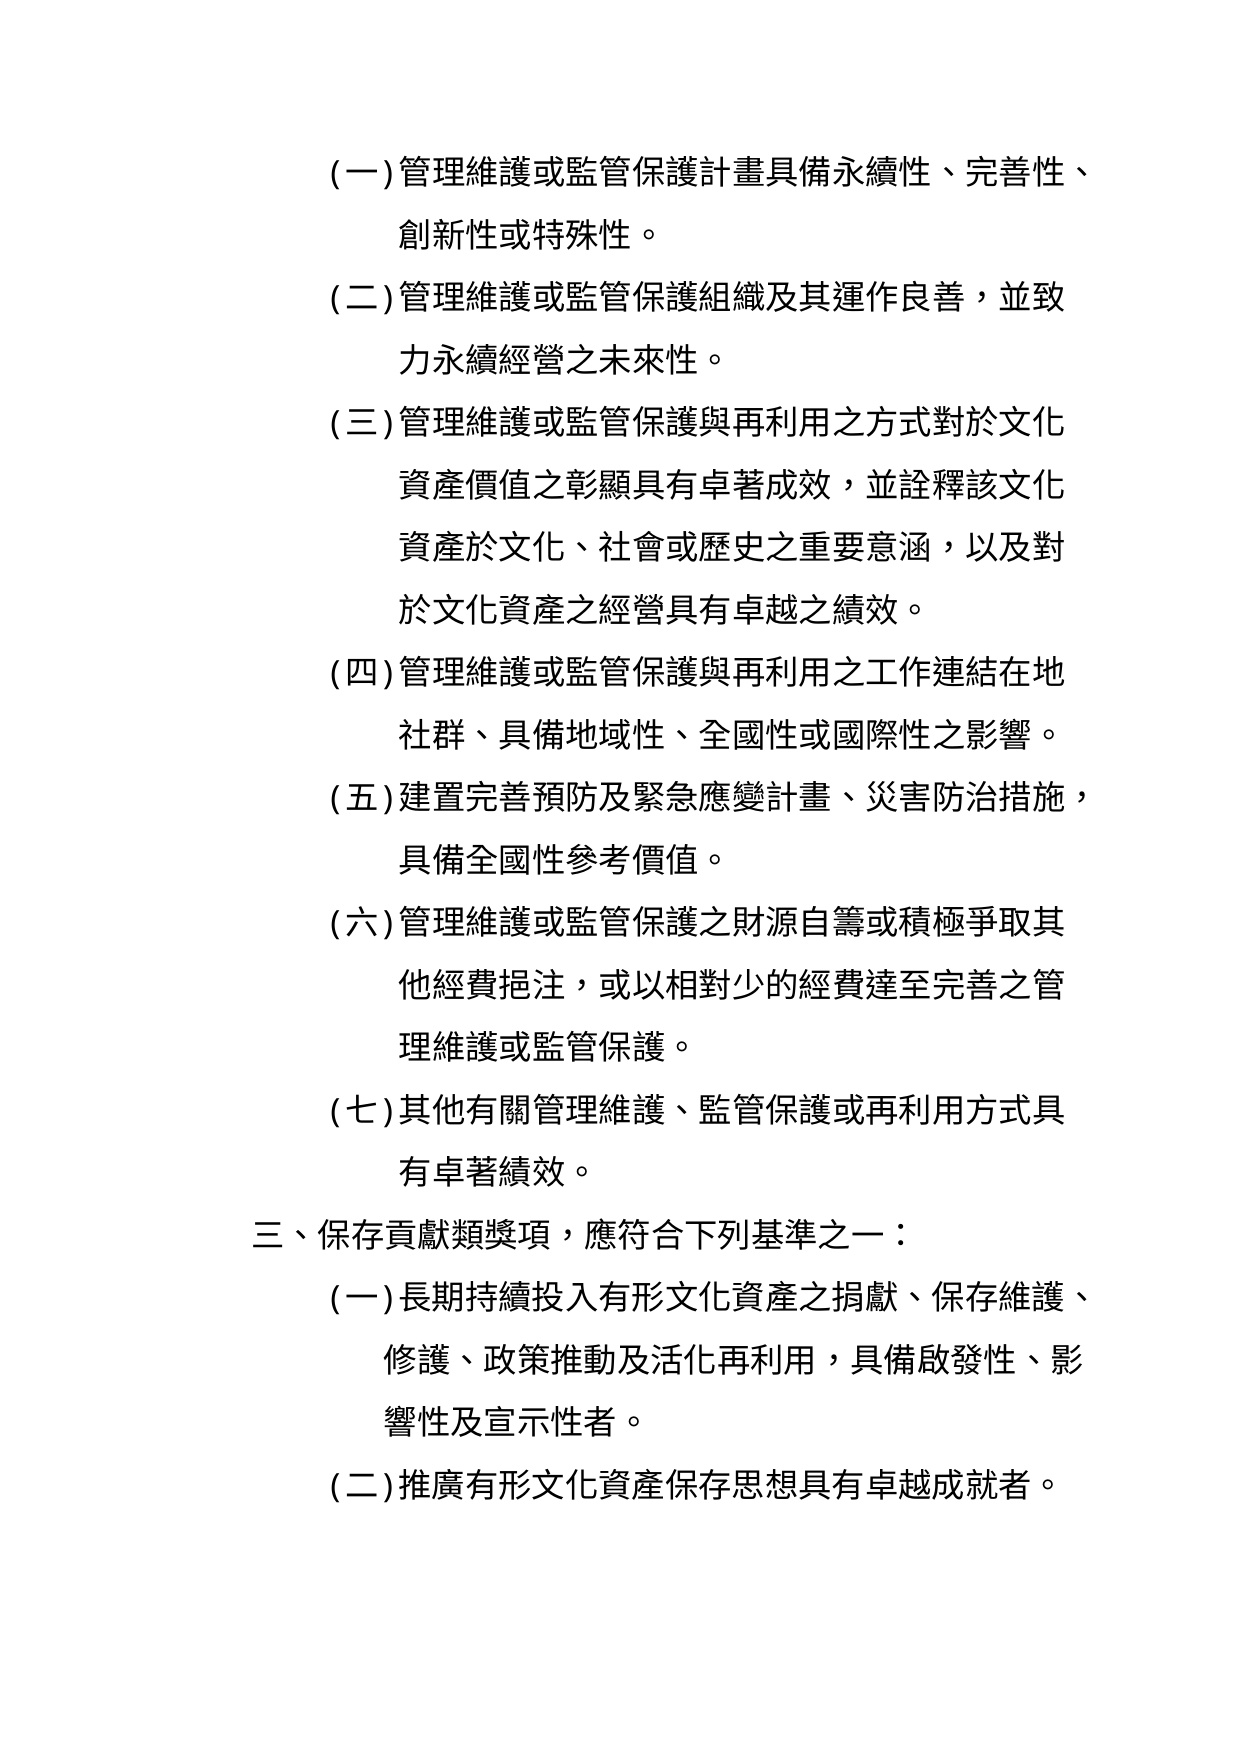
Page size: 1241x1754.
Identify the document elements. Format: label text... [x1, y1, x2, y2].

text (四) 管理維護或監管保護與再利用之工作連結在地社群、具備地域性、全國性或國際性之影響。 [325, 628, 1093, 753]
text (一)長期持續投入有形文化資產之捐獻、保存維護、修護、政策推動及活化再利用，具備啟發性、影響性及宣示性者。 [325, 1253, 1093, 1441]
text (二)推廣有形文化資產保存思想具有卓越成就者。 [325, 1441, 1093, 1503]
text (二) 管理維護或監管保護組織及其運作良善，並致力永續經營之未來性。 [325, 253, 1093, 378]
text (五) 建置完善預防及緊急應變計畫、災害防治措施，具備全國性參考價值。 [325, 753, 1093, 878]
text (一) 管理維護或監管保護計畫具備永續性、完善性、創新性或特殊性。 [325, 128, 1093, 253]
text 三、保存貢獻類獎項，應符合下列基準之一： [251, 1191, 1093, 1253]
text (六) 管理維護或監管保護之財源自籌或積極爭取其他經費挹注，或以相對少的經費達至完善之管理維護或監管保護。 [325, 878, 1093, 1066]
text (三) 管理維護或監管保護與再利用之方式對於文化資產價值之彰顯具有卓著成效，並詮釋該文化資產於文化、社會或歷史之重要意涵，以及對於文化資產之經營具有卓越之績效。 [325, 378, 1093, 628]
text (七) 其他有關管理維護、監管保護或再利用方式具有卓著績效。 [325, 1066, 1093, 1191]
